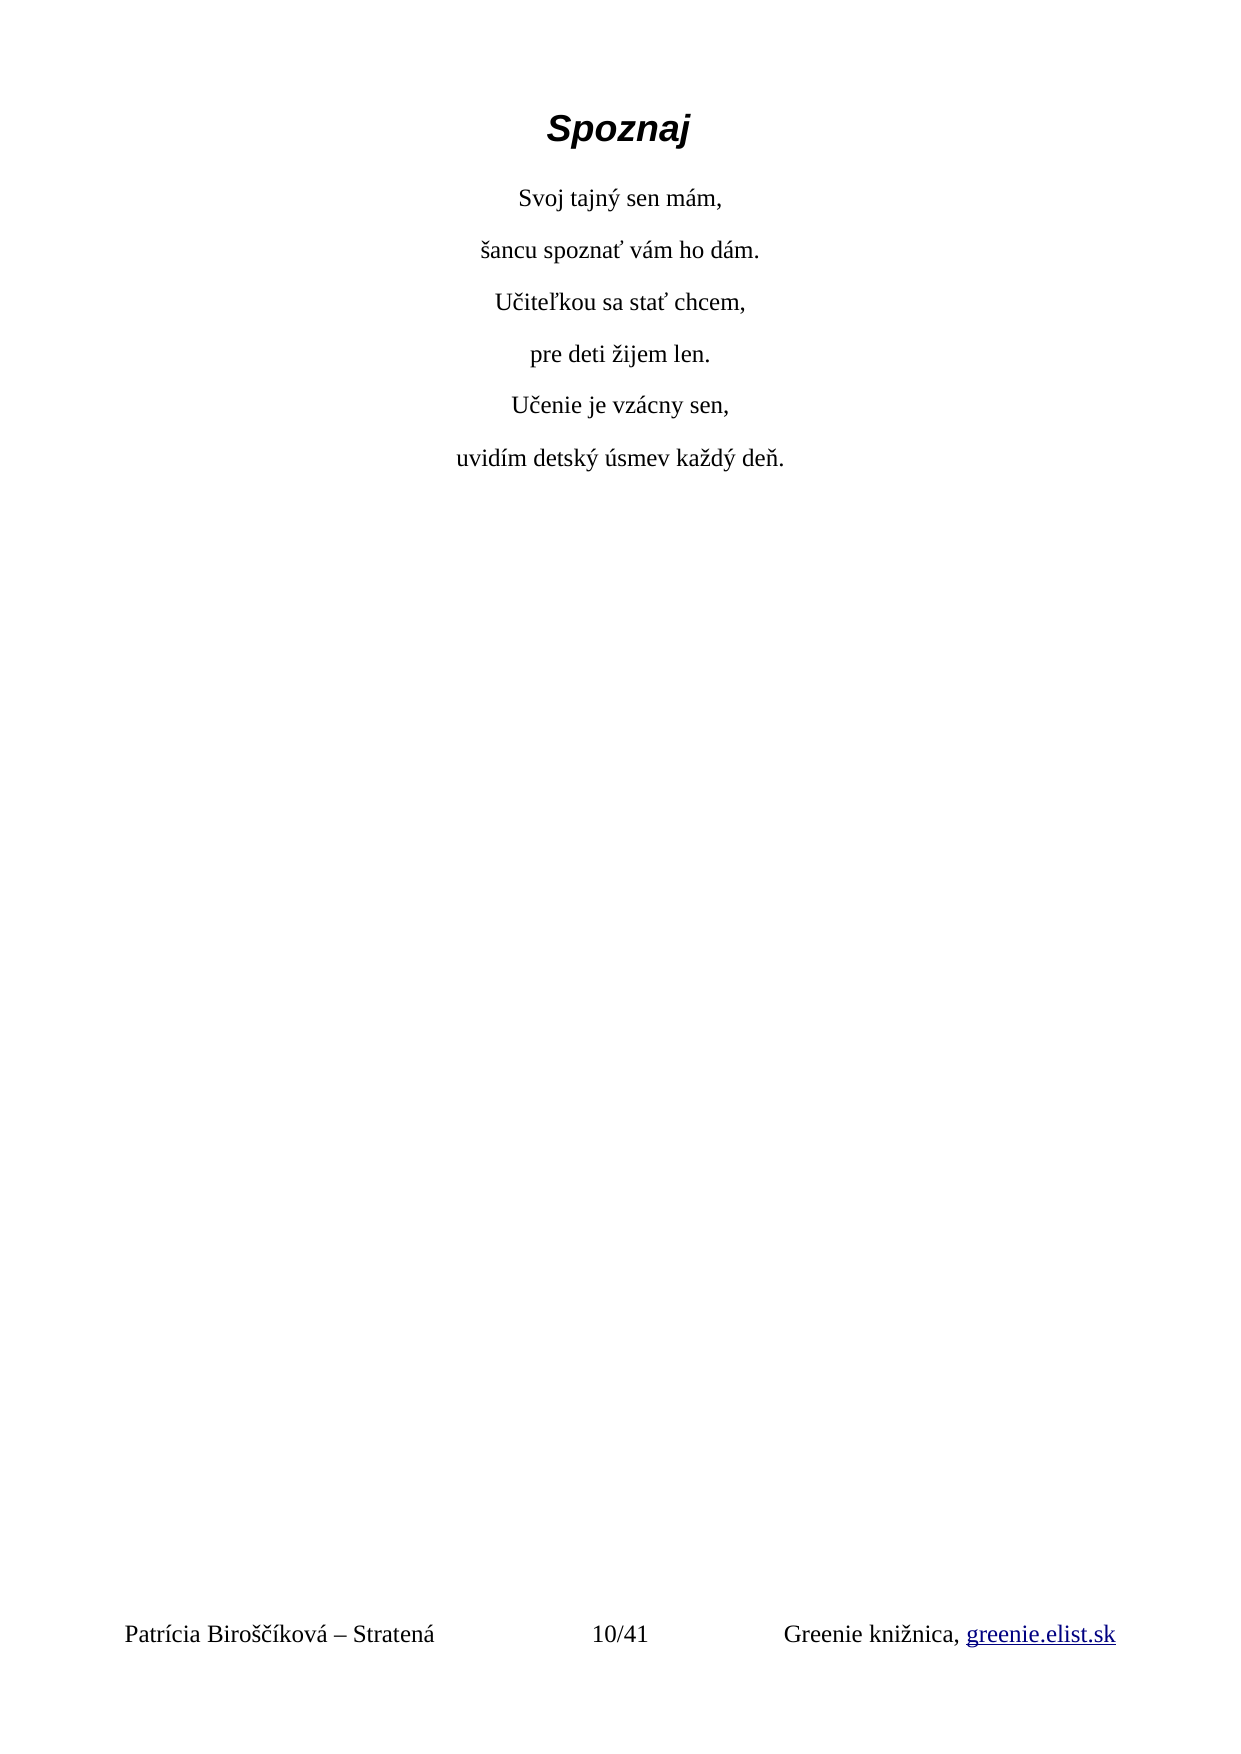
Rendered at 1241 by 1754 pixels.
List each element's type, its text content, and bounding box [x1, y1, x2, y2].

text Svoj tajný sen mám, [106, 183, 1134, 211]
subtitle Spoznaj [106, 106, 1134, 149]
text pre deti žijem len. [106, 339, 1134, 367]
text šancu spoznať vám ho dám. [106, 235, 1134, 263]
text Učiteľkou sa stať chcem, [106, 287, 1134, 315]
text uvidím detský úsmev každý deň. [106, 443, 1134, 471]
text Učenie je vzácny sen, [106, 391, 1134, 419]
